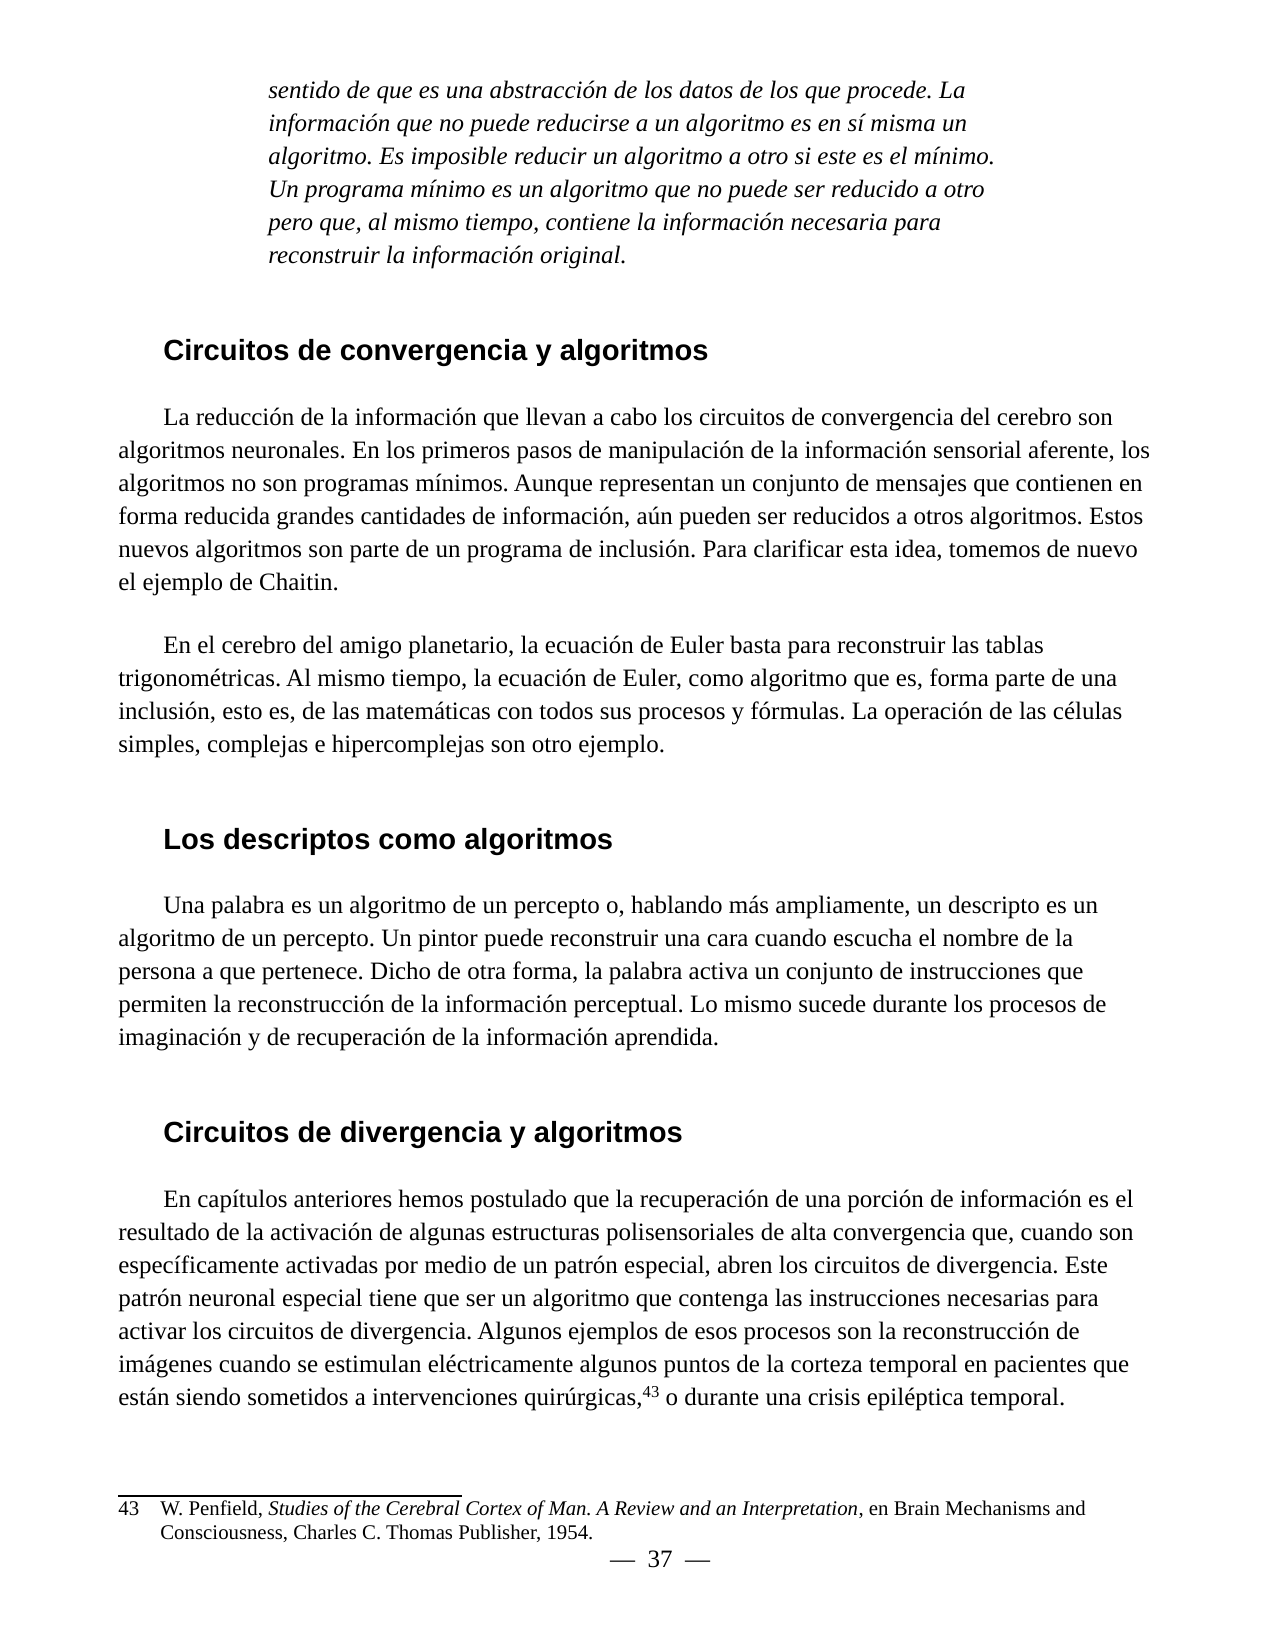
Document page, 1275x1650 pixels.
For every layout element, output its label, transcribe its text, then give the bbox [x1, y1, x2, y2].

text La reducción de la información que llevan a cabo los circuitos de convergencia del cerebro son algoritmos neuronales. En los primeros pasos de manipulación de la información sensorial aferente, los algoritmos no son programas mínimos. Aunque representan un conjunto de mensajes que contienen en forma reducida grandes cantidades de información, aún pueden ser reducidos a otros algoritmos. Estos nuevos algoritmos son parte de un programa de inclusión. Para clarificar esta idea, tomemos de nuevo el ejemplo de Chaitin. [118, 402, 1157, 596]
subtitle Circuitos de convergencia y algoritmos [118, 333, 1157, 367]
text W. Penfield, Studies of the Cerebral Cortex of Man. A Review and an Interpretation, en Brain Mechanisms and Consciousness, Charles C. Thomas Publisher, 1954. [118, 1496, 1157, 1544]
text Una palabra es un algoritmo de un percepto o, hablando más ampliamente, un descripto es un algoritmo de un percepto. Un pintor puede reconstruir una cara cuando escucha el nombre de la persona a que pertenece. Dicho de otra forma, la palabra activa un conjunto de instrucciones que permiten la reconstrucción de la información perceptual. Lo mismo sucede durante los procesos de imaginación y de recuperación de la información aprendida. [118, 890, 1157, 1051]
subtitle Los descriptos como algoritmos [118, 822, 1157, 855]
text En capítulos anteriores hemos postulado que la recuperación de una porción de información es el resultado de la activación de algunas estructuras polisensoriales de alta convergencia que, cuando son específicamente activadas por medio de un patrón especial, abren los circuitos de divergencia. Este patrón neuronal especial tiene que ser un algoritmo que contenga las instrucciones necesarias para activar los circuitos de divergencia. Algunos ejemplos de esos procesos son la reconstrucción de imágenes cuando se estimulan eléctricamente algunos puntos de la corteza temporal en pacientes que están siendo sometidos a intervenciones quirúrgicas, o durante una crisis epiléptica temporal. [118, 1184, 1157, 1411]
subtitle Circuitos de divergencia y algoritmos [118, 1116, 1157, 1149]
text sentido de que es una abstracción de los datos de los que procede. La información que no puede reducirse a un algoritmo es en sí misma un algoritmo. Es imposible reducir un algoritmo a otro si este es el mínimo. Un programa mínimo es un algoritmo que no puede ser reducido a otro pero que, al mismo tiempo, contiene la información necesaria para reconstruir la información original. [268, 75, 1007, 269]
text En el cerebro del amigo planetario, la ecuación de Euler basta para reconstruir las tablas trigonométricas. Al mismo tiempo, la ecuación de Euler, como algoritmo que es, forma parte de una inclusión, esto es, de las matemáticas con todos sus procesos y fórmulas. La operación de las células simples, complejas e hipercomplejas son otro ejemplo. [118, 630, 1157, 758]
